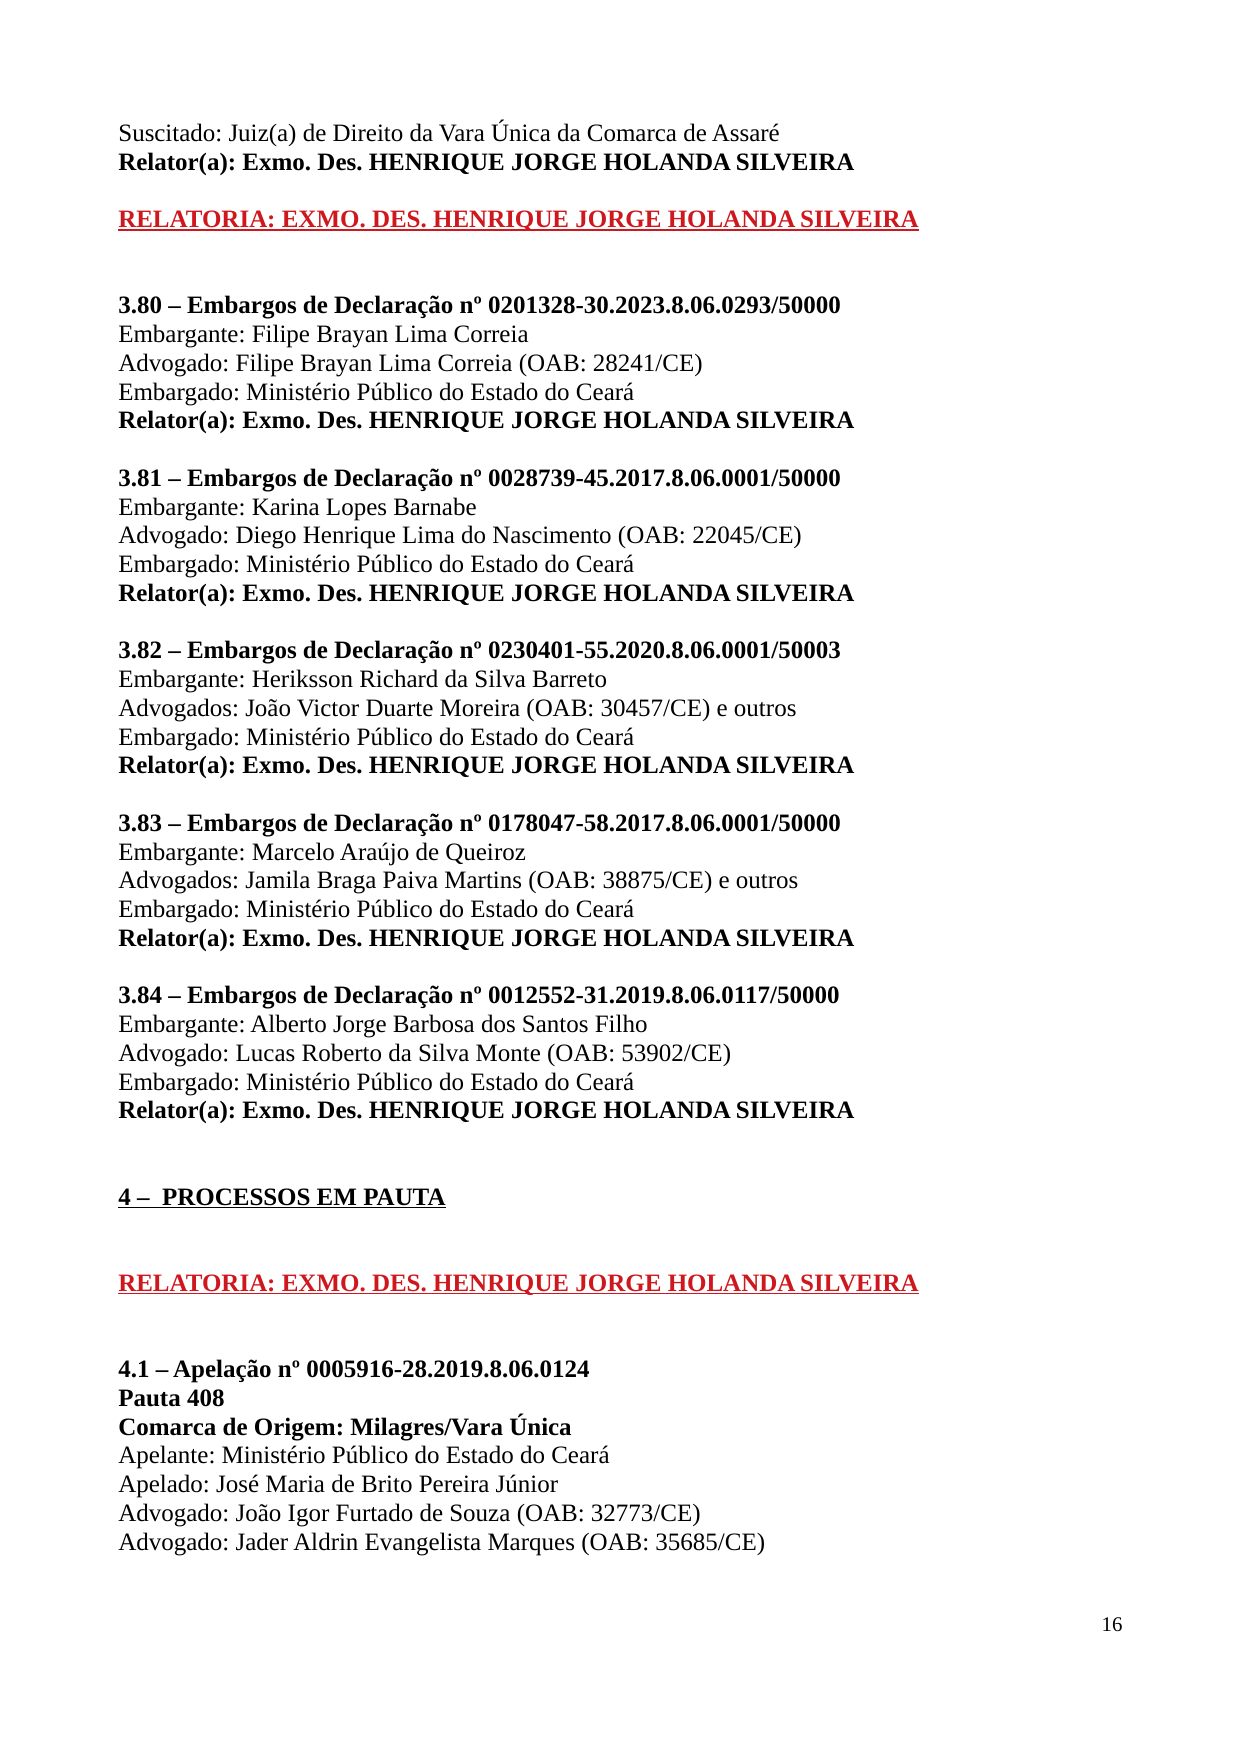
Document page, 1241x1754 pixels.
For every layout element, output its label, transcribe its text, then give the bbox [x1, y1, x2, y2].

text Embargado: Ministério Público do Estado do Ceará [118, 549, 1122, 578]
text Apelado: José Maria de Brito Pereira Júnior [118, 1469, 1122, 1498]
text Relator(a): Exmo. Des. HENRIQUE JORGE HOLANDA SILVEIRA [118, 578, 1122, 607]
text Advogado: Filipe Brayan Lima Correia (OAB: 28241/CE) [118, 348, 1122, 377]
text Relator(a): Exmo. Des. HENRIQUE JORGE HOLANDA SILVEIRA [118, 923, 1122, 952]
text Embargante: Karina Lopes Barnabe [118, 492, 1122, 521]
text Comarca de Origem: Milagres/Vara Única [118, 1412, 1122, 1441]
text Relator(a): Exmo. Des. HENRIQUE JORGE HOLANDA SILVEIRA [118, 1096, 1122, 1124]
text 3.83 – Embargos de Declaração nº 0178047-58.2017.8.06.0001/50000 [118, 808, 1122, 837]
text 3.80 – Embargos de Declaração nº 0201328-30.2023.8.06.0293/50000 [118, 291, 1122, 319]
text 3.82 – Embargos de Declaração nº 0230401-55.2020.8.06.0001/50003 [118, 636, 1122, 664]
text Pauta 408 [118, 1383, 1122, 1412]
text Advogado: Lucas Roberto da Silva Monte (OAB: 53902/CE) [118, 1038, 1122, 1067]
text Embargante: Filipe Brayan Lima Correia [118, 319, 1122, 348]
text Suscitado: Juiz(a) de Direito da Vara Única da Comarca de Assaré [118, 118, 1122, 147]
text 4.1 – Apelação nº 0005916-28.2019.8.06.0124 [118, 1354, 1122, 1383]
text Embargante: Heriksson Richard da Silva Barreto [118, 664, 1122, 693]
text Embargante: Alberto Jorge Barbosa dos Santos Filho [118, 1009, 1122, 1038]
text Embargado: Ministério Público do Estado do Ceará [118, 1067, 1122, 1096]
text Advogados: Jamila Braga Paiva Martins (OAB: 38875/CE) e outros [118, 866, 1122, 894]
text Embargado: Ministério Público do Estado do Ceará [118, 894, 1122, 923]
text Advogados: João Victor Duarte Moreira (OAB: 30457/CE) e outros [118, 693, 1122, 722]
text Apelante: Ministério Público do Estado do Ceará [118, 1441, 1122, 1469]
text RELATORIA: EXMO. DES. HENRIQUE JORGE HOLANDA SILVEIRA [118, 204, 1122, 233]
text Advogado: Jader Aldrin Evangelista Marques (OAB: 35685/CE) [118, 1527, 1122, 1556]
text 3.84 – Embargos de Declaração nº 0012552-31.2019.8.06.0117/50000 [118, 981, 1122, 1009]
text Advogado: Diego Henrique Lima do Nascimento (OAB: 22045/CE) [118, 521, 1122, 549]
text 3.81 – Embargos de Declaração nº 0028739-45.2017.8.06.0001/50000 [118, 463, 1122, 492]
text Advogado: João Igor Furtado de Souza (OAB: 32773/CE) [118, 1498, 1122, 1527]
text Relator(a): Exmo. Des. HENRIQUE JORGE HOLANDA SILVEIRA [118, 147, 1122, 176]
text 4 – PROCESSOS EM PAUTA [118, 1182, 1122, 1211]
text Relator(a): Exmo. Des. HENRIQUE JORGE HOLANDA SILVEIRA [118, 751, 1122, 779]
text Embargado: Ministério Público do Estado do Ceará [118, 377, 1122, 406]
text Relator(a): Exmo. Des. HENRIQUE JORGE HOLANDA SILVEIRA [118, 406, 1122, 434]
text Embargado: Ministério Público do Estado do Ceará [118, 722, 1122, 751]
text Embargante: Marcelo Araújo de Queiroz [118, 837, 1122, 866]
text RELATORIA: EXMO. DES. HENRIQUE JORGE HOLANDA SILVEIRA [118, 1268, 1122, 1297]
